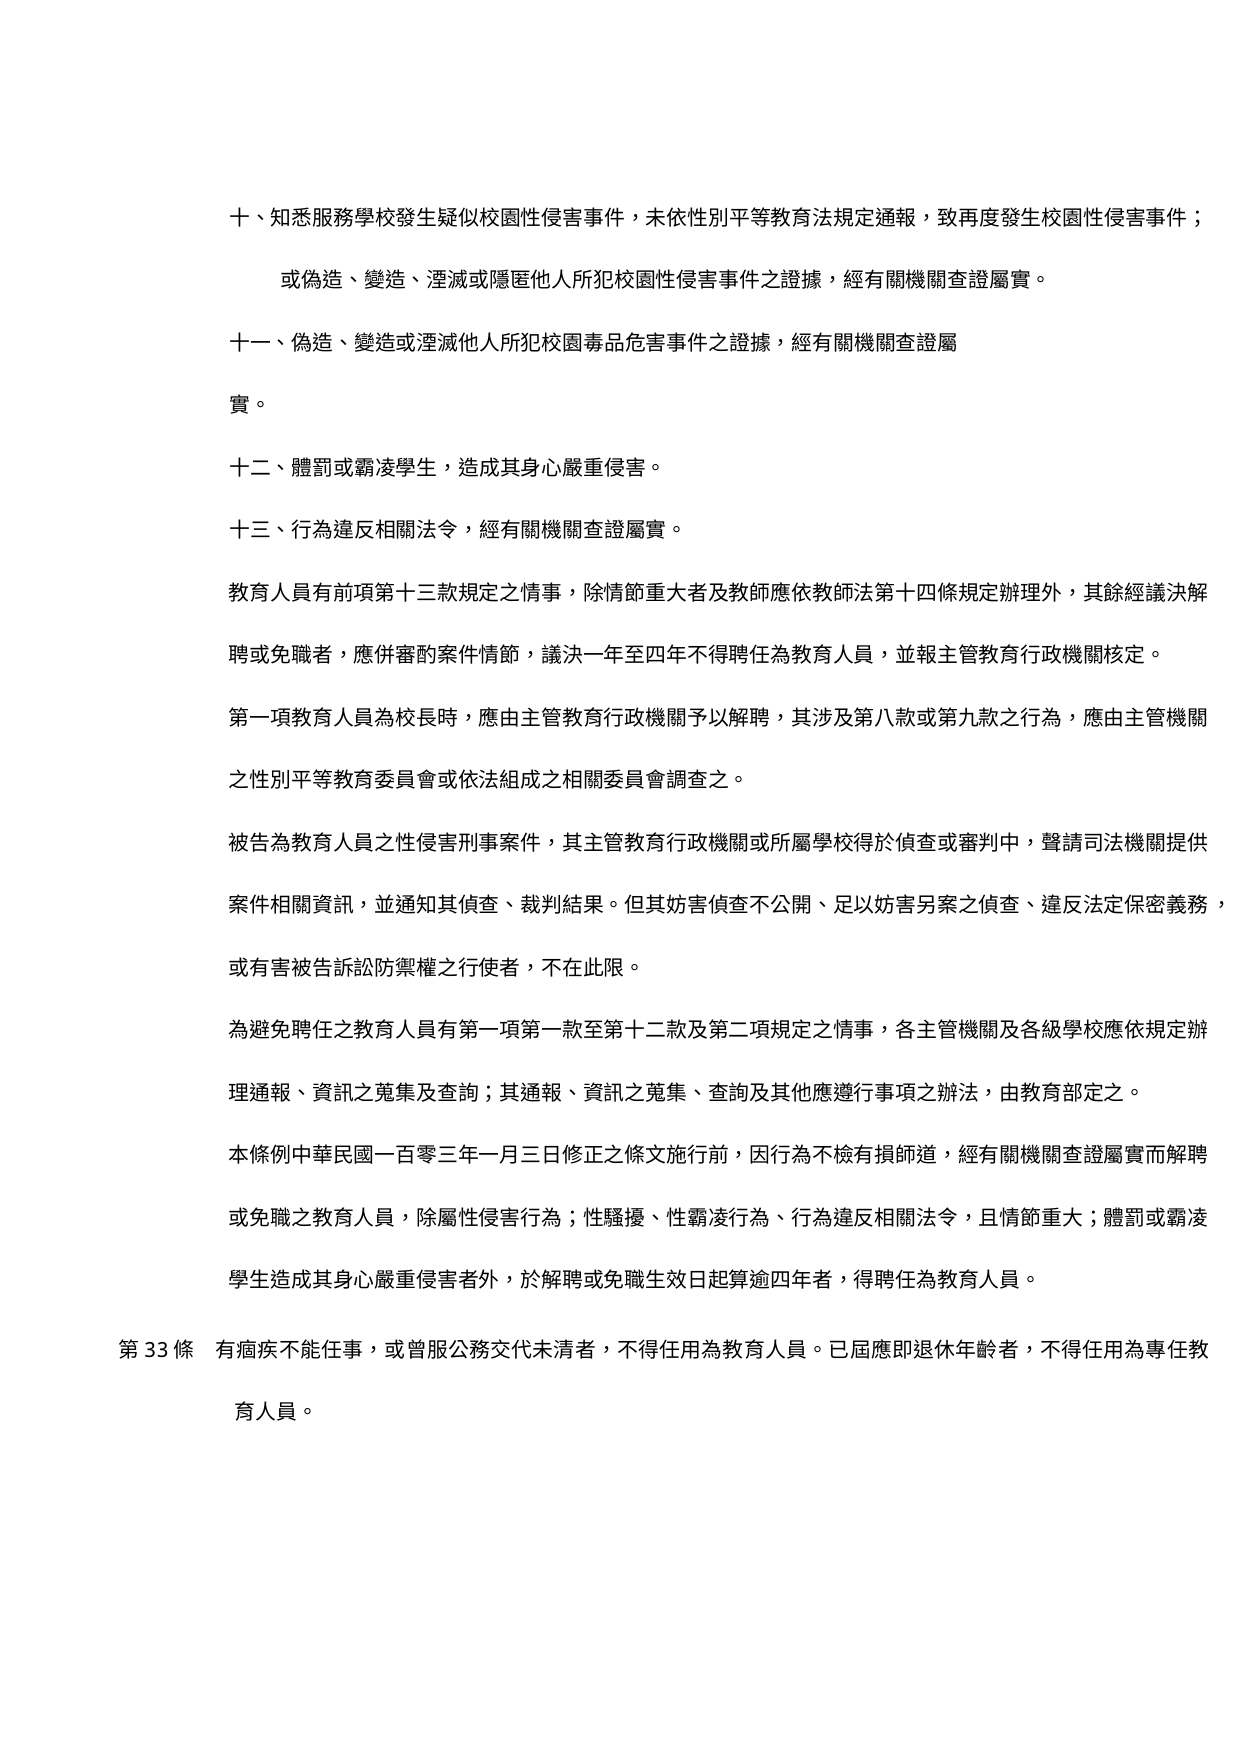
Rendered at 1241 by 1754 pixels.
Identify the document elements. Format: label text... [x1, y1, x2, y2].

text 十一、偽造、變造或湮滅他人所犯校園毒品危害事件之證據，經有關機關查證屬 [118, 300, 1211, 362]
text 被告為教育人員之性侵害刑事案件，其主管教育行政機關或所屬學校得於偵查或審判中，聲請司法機關提供案件相關資訊，並通知其偵查、裁判結果。但其妨害偵查不公開、足以妨害另案之偵查、違反法定保密義務，或有害被告訴訟防禦權之行使者，不在此限。 [229, 800, 1211, 987]
text 十、知悉服務學校發生疑似校園性侵害事件，未依性別平等教育法規定通報，致再度發生校園性侵害事件；或偽造、變造、湮滅或隱匿他人所犯校園性侵害事件之證據，經有關機關查證屬實。 [229, 175, 1211, 300]
text 第一項教育人員為校長時，應由主管教育行政機關予以解聘，其涉及第八款或第九款之行為，應由主管機關之性別平等教育委員會或依法組成之相關委員會調查之。 [229, 675, 1211, 800]
text 十二、體罰或霸凌學生，造成其身心嚴重侵害。 [118, 425, 1211, 487]
text 教育人員有前項第十三款規定之情事，除情節重大者及教師應依教師法第十四條規定辦理外，其餘經議決解聘或免職者，應併審酌案件情節，議決一年至四年不得聘任為教育人員，並報主管教育行政機關核定。 [229, 550, 1211, 675]
text 本條例中華民國一百零三年一月三日修正之條文施行前，因行為不檢有損師道，經有關機關查證屬實而解聘或免職之教育人員，除屬性侵害行為；性騷擾、性霸凌行為、行為違反相關法令，且情節重大；體罰或霸凌學生造成其身心嚴重侵害者外，於解聘或免職生效日起算逾四年者，得聘任為教育人員。 [229, 1112, 1211, 1300]
text 實。 [118, 362, 1211, 425]
text 第33條 有痼疾不能任事，或曾服公務交代未清者，不得任用為教育人員。已屆應即退休年齡者，不得任用為專任教育人員。 [118, 1307, 1211, 1432]
text 十三、行為違反相關法令，經有關機關查證屬實。 [118, 487, 1211, 550]
text 為避免聘任之教育人員有第一項第一款至第十二款及第二項規定之情事，各主管機關及各級學校應依規定辦理通報、資訊之蒐集及查詢；其通報、資訊之蒐集、查詢及其他應遵行事項之辦法，由教育部定之。 [229, 987, 1211, 1112]
